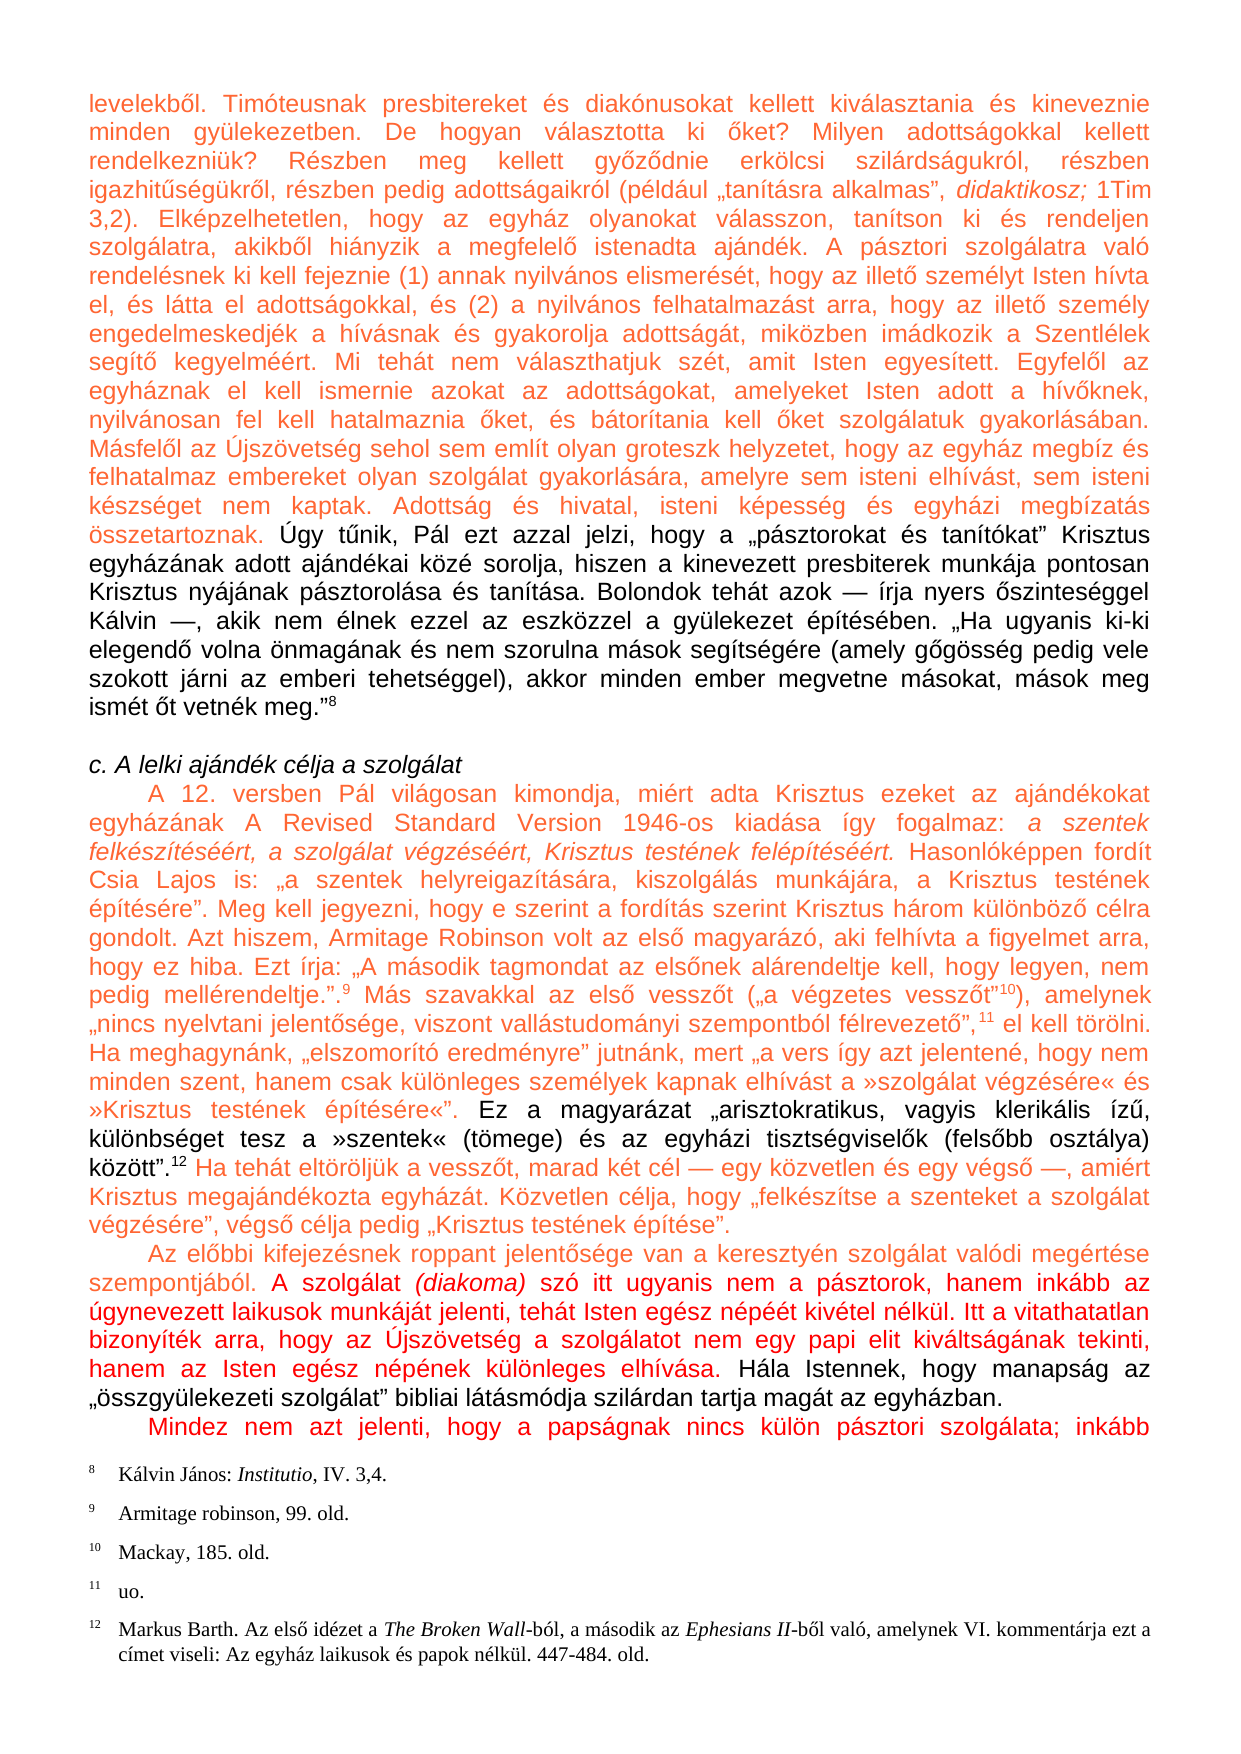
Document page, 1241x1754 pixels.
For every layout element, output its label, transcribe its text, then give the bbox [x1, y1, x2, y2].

text uo. [88, 1578, 1152, 1602]
text Kálvin János: Institutio, IV. 3,4. [88, 1462, 1152, 1486]
text A 12. versben Pál világosan kimondja, miért adta Krisztus ezeket az ajándékokat egyházának A Revised Standard Version 1946-os kiadása így fogalmaz: a szentek felkészítéséért, a szolgálat végzéséért, Krisztus testének felépítéséért. Hasonlóképpen fordít Csia Lajos is: „a szentek helyreigazítására, kiszolgálás munkájára, a Krisztus testének építésére”. Meg kell jegyezni, hogy e szerint a fordítás szerint Krisztus három különböző célra gondolt. Azt hiszem, Armitage Robinson volt az első magyarázó, aki felhívta a figyelmet arra, hogy ez hiba. Ezt írja: „A második tagmondat az elsőnek alárendeltje kell, hogy legyen, nem pedig mellérendeltje.”. Más szavakkal az első vesszőt („a végzetes vesszőt”), amelynek „nincs nyelvtani jelentősége, viszont vallástudományi szempontból félrevezető”, el kell törölni. Ha meghagynánk, „elszomorító eredményre” jutnánk, mert „a vers így azt jelentené, hogy nem minden szent, hanem csak különleges személyek kapnak elhívást a »szolgálat végzésére« és »Krisztus testének építésére«”. Ez a magyarázat „arisztokratikus, vagyis klerikális ízű, különbséget tesz a »szentek« (tömege) és az egyházi tisztségviselők (felsőbb osztálya) között”. Ha tehát eltöröljük a vesszőt, marad két cél ― egy közvetlen és egy végső ―, amiért Krisztus megajándékozta egyházát. Közvetlen célja, hogy „felkészítse a szenteket a szolgálat végzésére”, végső célja pedig „Krisztus testének építése”. [88, 779, 1152, 1239]
text Az előbbi kifejezésnek roppant jelentősége van a keresztyén szolgálat valódi megértése szempontjából. A szolgálat (diakoma) szó itt ugyanis nem a pásztorok, hanem inkább az úgynevezett laikusok munkáját jelenti, tehát Isten egész népéét kivétel nélkül. Itt a vitathatatlan bizonyíték arra, hogy az Újszövetség a szolgálatot nem egy papi elit kiváltságának tekinti, hanem az Isten egész népének különleges elhívása. Hála Istennek, hogy manapság az „összgyülekezeti szolgálat” bibliai látásmódja szilárdan tartja magát az egyházban. [88, 1239, 1152, 1412]
text Markus Barth. Az első idézet a The Broken Wall-ból, a második az Ephesians II-ből való, amelynek VI. kommentárja ezt a címet viseli: Az egyház laikusok és papok nélkül. 447-484. old. [88, 1617, 1152, 1665]
text Mindez nem azt jelenti, hogy a papságnak nincs külön pásztori szolgálata; inkább [88, 1412, 1152, 1441]
text levelekből. Timóteusnak presbitereket és diakónusokat kellett kiválasztania és kineveznie minden gyülekezetben. De hogyan választotta ki őket? Milyen adottságokkal kellett rendelkezniük? Részben meg kellett győződnie erkölcsi szilárdságukról, részben igazhitűségükről, részben pedig adottságaikról (például „tanításra alkalmas”, didaktikosz; 1Tim 3,2). Elképzelhetetlen, hogy az egyház olyanokat válasszon, tanítson ki és rendeljen szolgálatra, akikből hiányzik a megfelelő istenadta ajándék. A pásztori szolgálatra való rendelésnek ki kell fejeznie (1) annak nyilvános elismerését, hogy az illető személyt Isten hívta el, és látta el adottságokkal, és (2) a nyilvános felhatalmazást arra, hogy az illető személy engedelmeskedjék a hívásnak és gyakorolja adottságát, miközben imádkozik a Szentlélek segítő kegyelméért. Mi tehát nem választhatjuk szét, amit Isten egyesített. Egyfelől az egyháznak el kell ismernie azokat az adottságokat, amelyeket Isten adott a hívőknek, nyilvánosan fel kell hatalmaznia őket, és bátorítania kell őket szolgálatuk gyakorlásában. Másfelől az Újszövetség sehol sem említ olyan groteszk helyzetet, hogy az egyház megbíz és felhatalmaz embereket olyan szolgálat gyakorlására, amelyre sem isteni elhívást, sem isteni készséget nem kaptak. Adottság és hivatal, isteni képesség és egyházi megbízatás összetartoznak. Úgy tűnik, Pál ezt azzal jelzi, hogy a „pásztorokat és tanítókat” Krisztus egyházának adott ajándékai közé sorolja, hiszen a kinevezett presbiterek munkája pontosan Krisztus nyájának pásztorolása és tanítása. Bolondok tehát azok ― írja nyers őszinteséggel Kálvin ―, akik nem élnek ezzel az eszközzel a gyülekezet építésében. „Ha ugyanis ki-ki elegendő volna önmagának és nem szorulna mások segítségére (amely gőgösség pedig vele szokott járni az emberi tehetséggel), akkor minden ember megvetne másokat, mások meg ismét őt vetnék meg.” [88, 88, 1152, 721]
text Armitage robinson, 99. old. [88, 1501, 1152, 1525]
text Mackay, 185. old. [88, 1539, 1152, 1564]
text c. A lelki ajándék célja a szolgálat [88, 751, 1152, 779]
